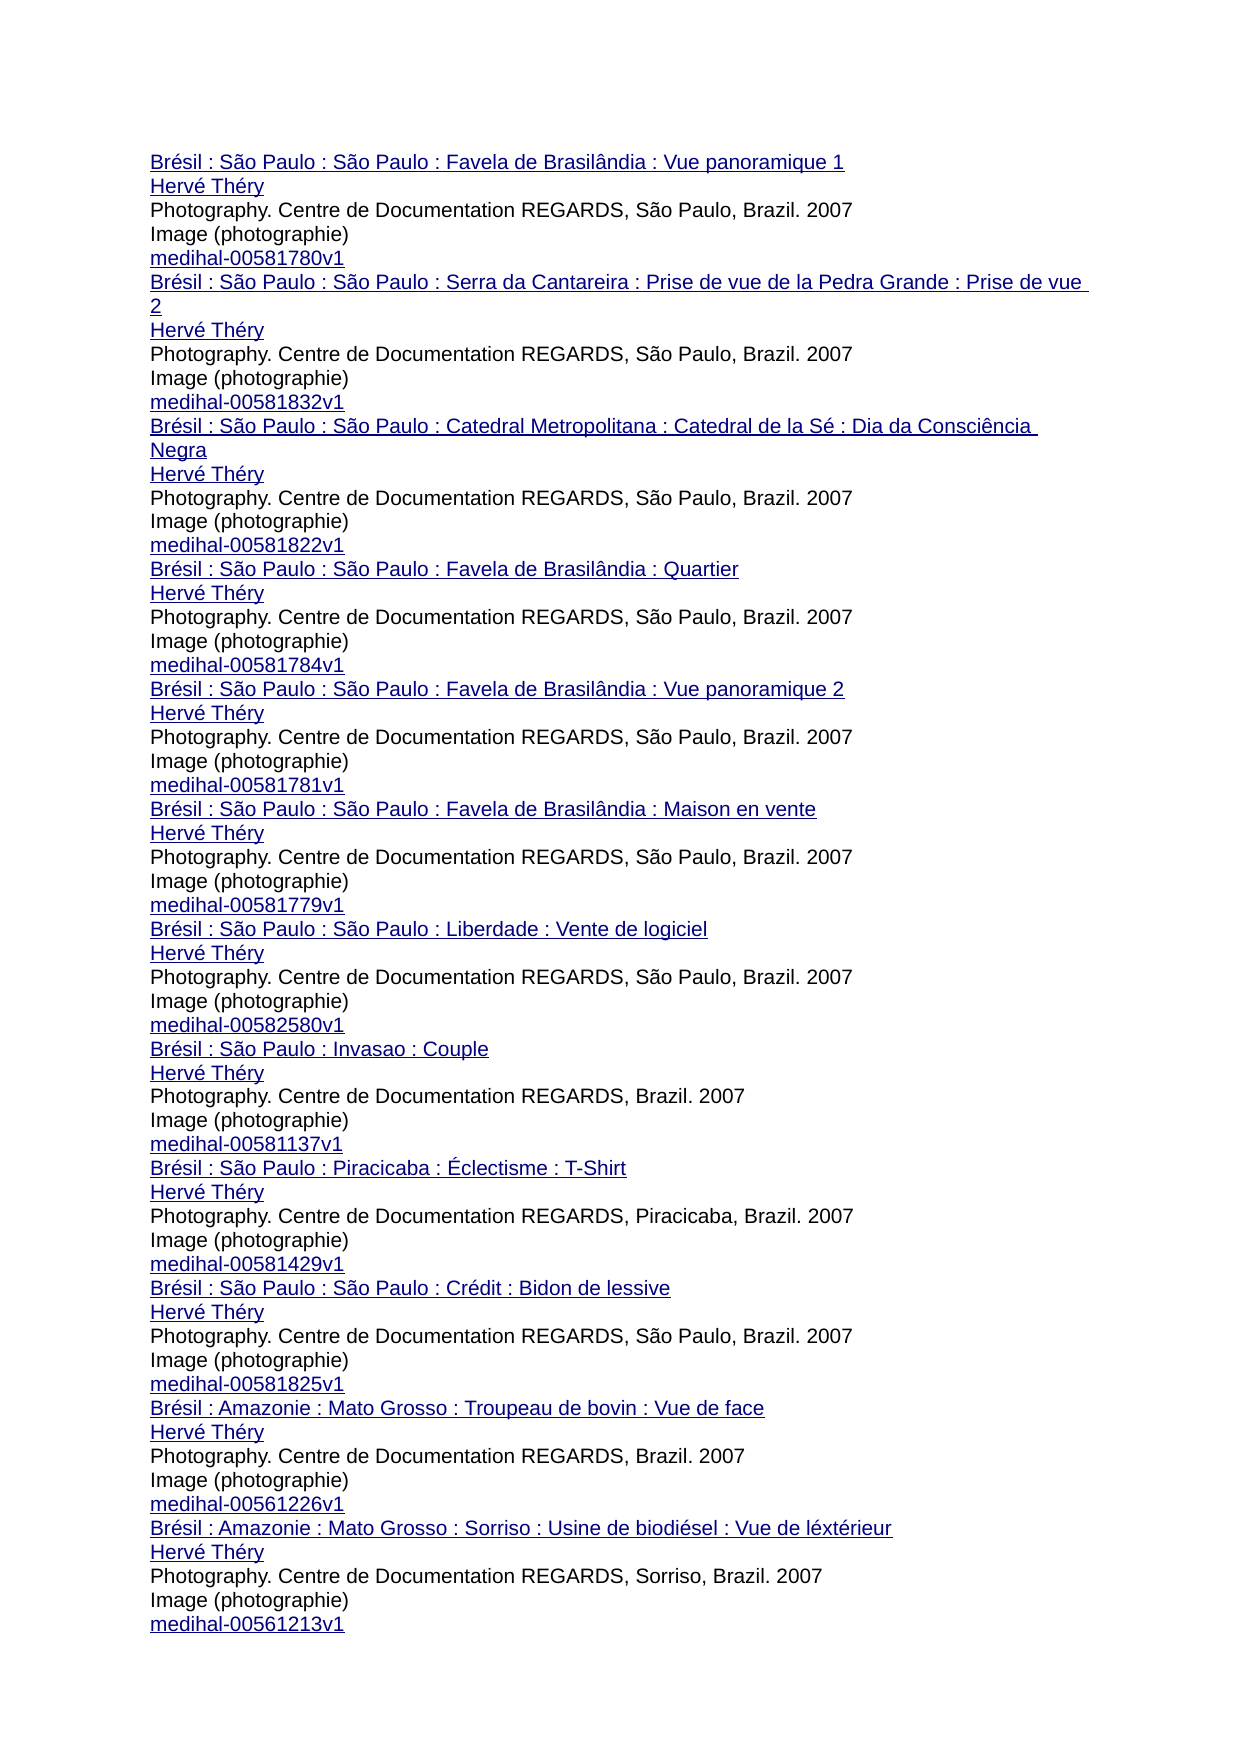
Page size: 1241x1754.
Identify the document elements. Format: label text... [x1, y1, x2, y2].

table_cell Brésil : São Paulo : Invasao : Couple Hervé Théry Photography. Centre de Documentation REGARDS, Brazil. 2007 Image (photographie) medihal-00581137v1 [150, 1036, 1090, 1156]
table_cell Brésil : São Paulo : São Paulo : Liberdade : Vente de logiciel Hervé Théry Photography. Centre de Documentation REGARDS, São Paulo, Brazil. 2007 Image (photographie) medihal-00582580v1 [150, 917, 1090, 1036]
table_cell Brésil : São Paulo : Piracicaba : Éclectisme : T-Shirt Hervé Théry Photography. Centre de Documentation REGARDS, Piracicaba, Brazil. 2007 Image (photographie) medihal-00581429v1 [150, 1156, 1090, 1276]
table_cell Brésil : Amazonie : Mato Grosso : Troupeau de bovin : Vue de face Hervé Théry Photography. Centre de Documentation REGARDS, Brazil. 2007 Image (photographie) medihal-00561226v1 [150, 1396, 1090, 1516]
table_cell Brésil : São Paulo : São Paulo : Crédit : Bidon de lessive Hervé Théry Photography. Centre de Documentation REGARDS, São Paulo, Brazil. 2007 Image (photographie) medihal-00581825v1 [150, 1276, 1090, 1396]
table_cell Brésil : São Paulo : São Paulo : Catedral Metropolitana : Catedral de la Sé : Dia da Consciência Negra Hervé Théry Photography. Centre de Documentation REGARDS, São Paulo, Brazil. 2007 Image (photographie) medihal-00581822v1 [150, 414, 1090, 557]
table_cell Brésil : São Paulo : São Paulo : Serra da Cantareira : Prise de vue de la Pedra Grande : Prise de vue 2 Hervé Théry Photography. Centre de Documentation REGARDS, São Paulo, Brazil. 2007 Image (photographie) medihal-00581832v1 [150, 270, 1090, 413]
table_cell Brésil : São Paulo : São Paulo : Favela de Brasilândia : Vue panoramique 1 Hervé Théry Photography. Centre de Documentation REGARDS, São Paulo, Brazil. 2007 Image (photographie) medihal-00581780v1 [150, 150, 1090, 270]
table_cell Brésil : São Paulo : São Paulo : Favela de Brasilândia : Quartier Hervé Théry Photography. Centre de Documentation REGARDS, São Paulo, Brazil. 2007 Image (photographie) medihal-00581784v1 [150, 557, 1090, 677]
table_cell Brésil : São Paulo : São Paulo : Favela de Brasilândia : Maison en vente Hervé Théry Photography. Centre de Documentation REGARDS, São Paulo, Brazil. 2007 Image (photographie) medihal-00581779v1 [150, 797, 1090, 917]
table_cell Brésil : São Paulo : São Paulo : Favela de Brasilândia : Vue panoramique 2 Hervé Théry Photography. Centre de Documentation REGARDS, São Paulo, Brazil. 2007 Image (photographie) medihal-00581781v1 [150, 677, 1090, 797]
table_cell Brésil : Amazonie : Mato Grosso : Sorriso : Usine de biodiésel : Vue de léxtérieur Hervé Théry Photography. Centre de Documentation REGARDS, Sorriso, Brazil. 2007 Image (photographie) medihal-00561213v1 [150, 1516, 1090, 1635]
